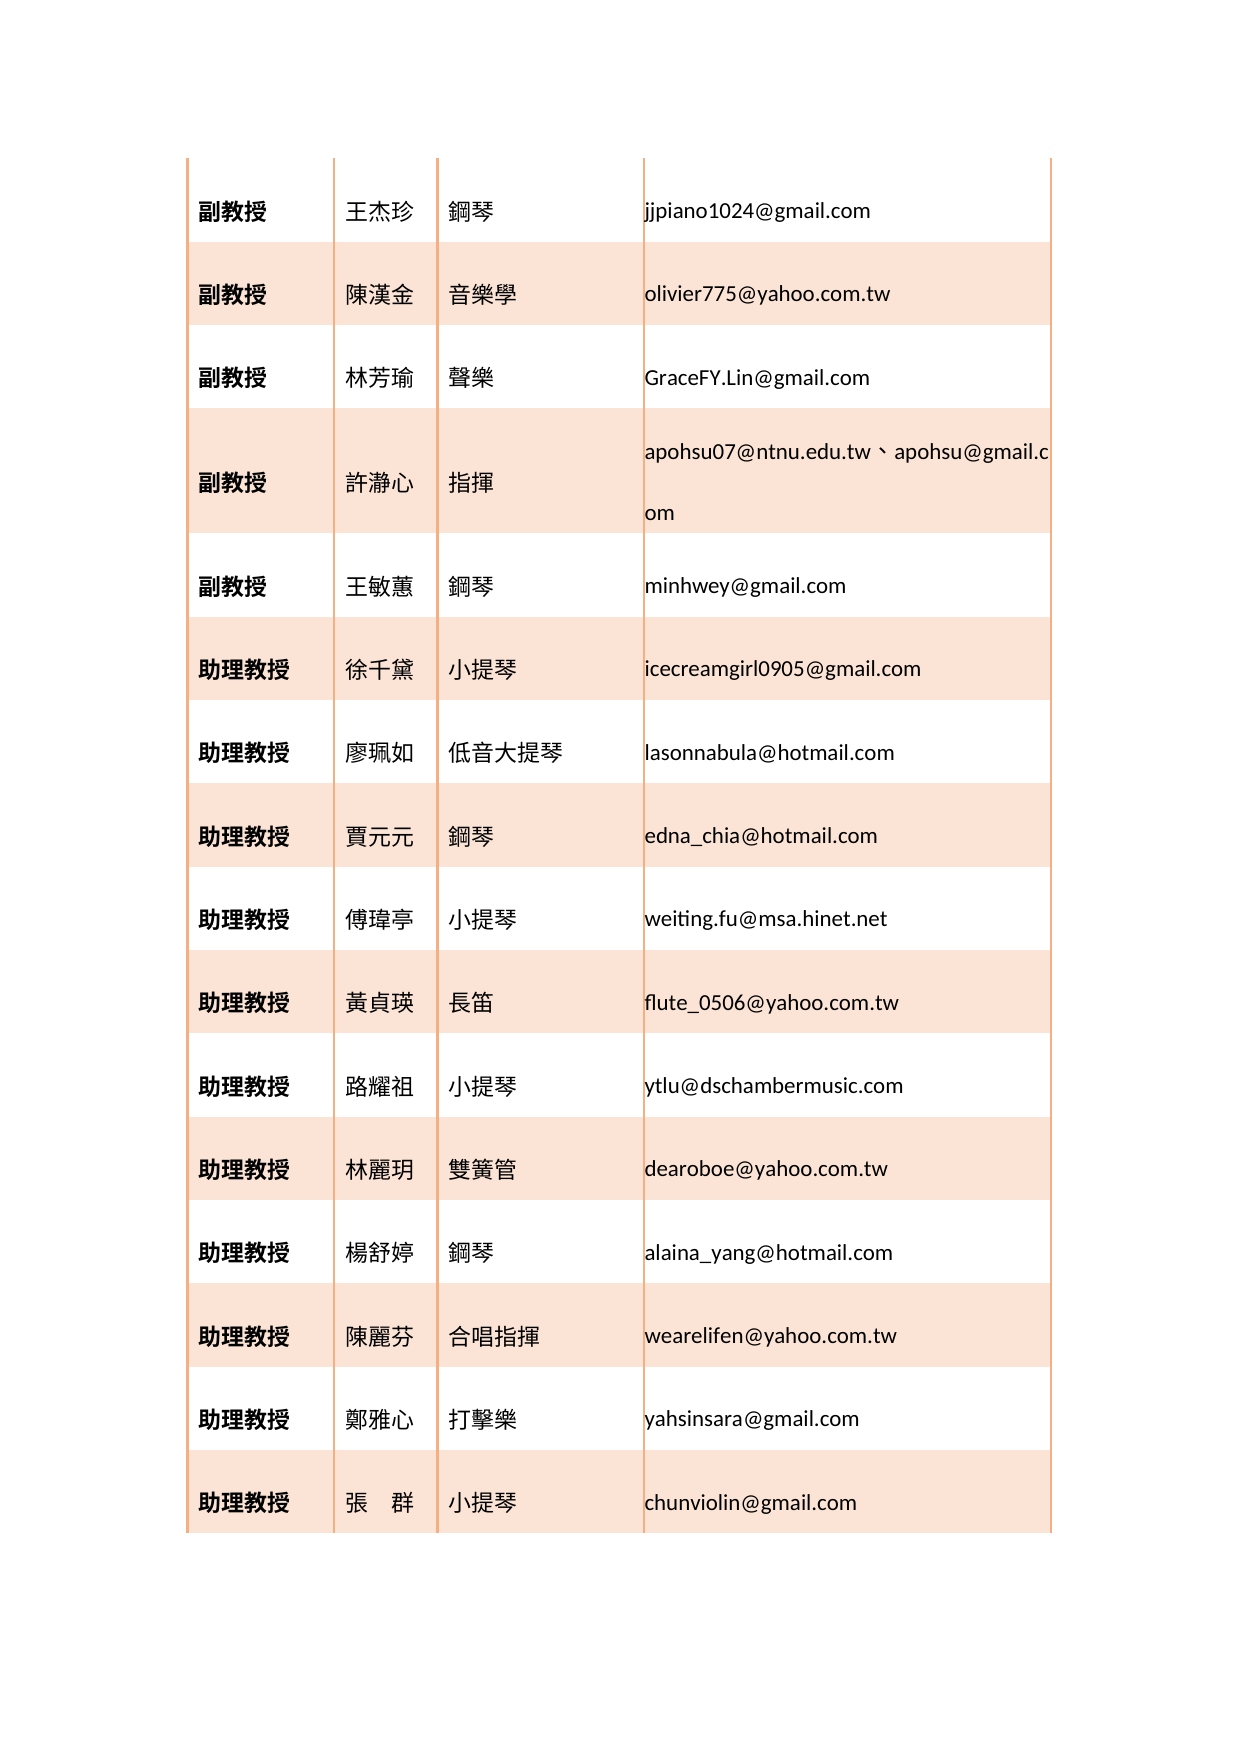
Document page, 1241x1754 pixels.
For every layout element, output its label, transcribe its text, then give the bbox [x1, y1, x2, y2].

table_cell dearoboe@yahoo.com.tw [645, 1117, 1050, 1200]
table_cell 黃貞瑛 [335, 950, 436, 1033]
table_cell 小提琴 [439, 867, 643, 950]
table_cell 廖珮如 [335, 700, 436, 783]
table_cell 副教授 [189, 325, 333, 408]
table_cell 鋼琴 [439, 158, 643, 242]
table_cell 低音大提琴 [439, 700, 643, 783]
table_cell lasonnabula@hotmail.com [645, 700, 1050, 783]
table_cell 許瀞心 [335, 408, 436, 533]
table_cell olivier775@yahoo.com.tw [645, 242, 1050, 325]
table_cell weiting.fu@msa.hinet.net [645, 867, 1050, 950]
table_cell 小提琴 [439, 1450, 643, 1533]
table_cell 長笛 [439, 950, 643, 1033]
table_cell 賈元元 [335, 783, 436, 867]
table_cell 副教授 [189, 533, 333, 617]
table_cell wearelifen@yahoo.com.tw [645, 1283, 1050, 1367]
table_cell 聲樂 [439, 325, 643, 408]
table_cell chunviolin@gmail.com [645, 1450, 1050, 1533]
table_cell 助理教授 [189, 1283, 333, 1367]
table_cell 王杰珍 [335, 158, 436, 242]
table_cell flute_0506@yahoo.com.tw [645, 950, 1050, 1033]
table_cell 助理教授 [189, 617, 333, 700]
table_cell 王敏蕙 [335, 533, 436, 617]
table_cell 副教授 [189, 242, 333, 325]
table_cell 音樂學 [439, 242, 643, 325]
table_cell 副教授 [189, 158, 333, 242]
table_cell 指揮 [439, 408, 643, 533]
table_cell 林芳瑜 [335, 325, 436, 408]
table_cell 助理教授 [189, 950, 333, 1033]
table_cell 鋼琴 [439, 533, 643, 617]
table_cell 助理教授 [189, 783, 333, 867]
table_cell 陳漢金 [335, 242, 436, 325]
table_cell 小提琴 [439, 1033, 643, 1117]
table_cell minhwey@gmail.com [645, 533, 1050, 617]
table_cell 助理教授 [189, 1117, 333, 1200]
table_cell 小提琴 [439, 617, 643, 700]
table_cell 助理教授 [189, 1450, 333, 1533]
table_cell ytlu@dschambermusic.com [645, 1033, 1050, 1117]
table_cell 陳麗芬 [335, 1283, 436, 1367]
table_cell 傅瑋亭 [335, 867, 436, 950]
table_cell 助理教授 [189, 1367, 333, 1450]
table_cell 打擊樂 [439, 1367, 643, 1450]
table_cell 助理教授 [189, 1033, 333, 1117]
table_cell alaina_yang@hotmail.com [645, 1200, 1050, 1283]
table_cell 副教授 [189, 408, 333, 533]
table_cell 林麗玥 [335, 1117, 436, 1200]
table_cell apohsu07@ntnu.edu.tw、apohsu@gmail.com [645, 408, 1050, 533]
table_cell 楊舒婷 [335, 1200, 436, 1283]
table_cell edna_chia@hotmail.com [645, 783, 1050, 867]
table_cell yahsinsara@gmail.com [645, 1367, 1050, 1450]
table_cell 鄭雅心 [335, 1367, 436, 1450]
table_cell 助理教授 [189, 1200, 333, 1283]
table_cell 路耀祖 [335, 1033, 436, 1117]
table_cell jjpiano1024@gmail.com [645, 158, 1050, 242]
table_cell 張 群 [335, 1450, 436, 1533]
table_cell 鋼琴 [439, 1200, 643, 1283]
table_cell 雙簧管 [439, 1117, 643, 1200]
table_cell 助理教授 [189, 867, 333, 950]
table_cell GraceFY.Lin@gmail.com [645, 325, 1050, 408]
table_cell 鋼琴 [439, 783, 643, 867]
table_cell 徐千黛 [335, 617, 436, 700]
table_cell 助理教授 [189, 700, 333, 783]
table_cell 合唱指揮 [439, 1283, 643, 1367]
table_cell icecreamgirl0905@gmail.com [645, 617, 1050, 700]
